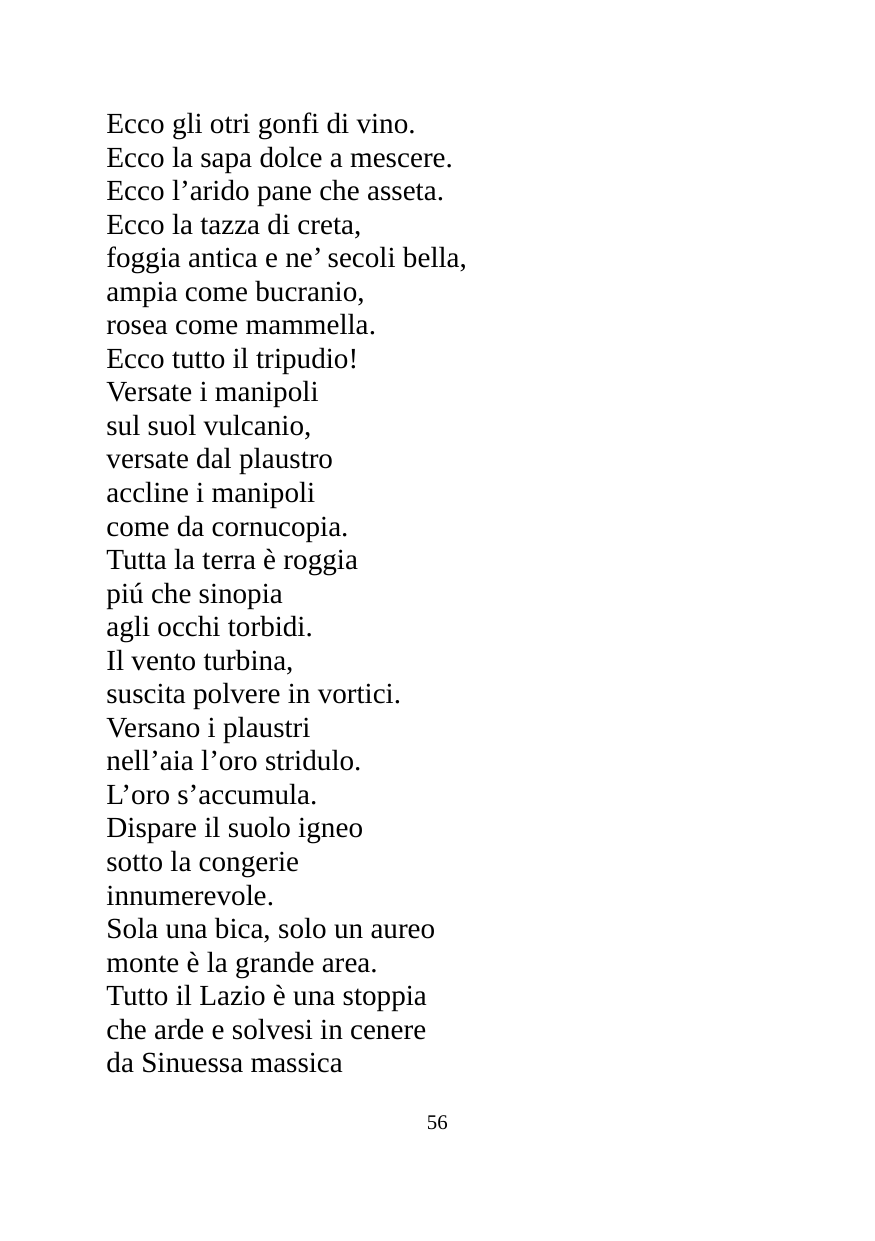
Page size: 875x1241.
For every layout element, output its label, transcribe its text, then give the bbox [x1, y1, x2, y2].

text come da cornucopia. [106, 509, 768, 542]
text Ecco l’arido pane che asseta. [106, 173, 768, 207]
text Ecco la sapa dolce a mescere. [106, 140, 768, 173]
text sotto la congerie [106, 844, 768, 878]
text monte è la grande area. [106, 945, 768, 978]
text sul suol vulcanio, [106, 408, 768, 442]
text Ecco la tazza di creta, [106, 207, 768, 240]
text Versate i manipoli [106, 374, 768, 408]
text rosea come mammella. [106, 307, 768, 341]
text ampia come bucranio, [106, 274, 768, 307]
text Tutta la terra è roggia [106, 542, 768, 576]
text che arde e solvesi in cenere [106, 1012, 768, 1045]
text versate dal plaustro [106, 442, 768, 475]
text Tutto il Lazio è una stoppia [106, 978, 768, 1012]
text nell’aia l’oro stridulo. [106, 743, 768, 777]
text Sola una bica, solo un aureo [106, 911, 768, 945]
text accline i manipoli [106, 475, 768, 509]
text innumerevole. [106, 878, 768, 911]
text foggia antica e ne’ secoli bella, [106, 240, 768, 274]
text Dispare il suolo igneo [106, 811, 768, 844]
text Il vento turbina, [106, 643, 768, 676]
text da Sinuessa massica [106, 1045, 768, 1079]
text suscita polvere in vortici. [106, 676, 768, 710]
text piú che sinopia [106, 576, 768, 609]
text L’oro s’accumula. [106, 777, 768, 811]
text Versano i plaustri [106, 710, 768, 743]
text Ecco gli otri gonfi di vino. [106, 106, 768, 140]
text agli occhi torbidi. [106, 609, 768, 643]
text Ecco tutto il tripudio! [106, 341, 768, 374]
